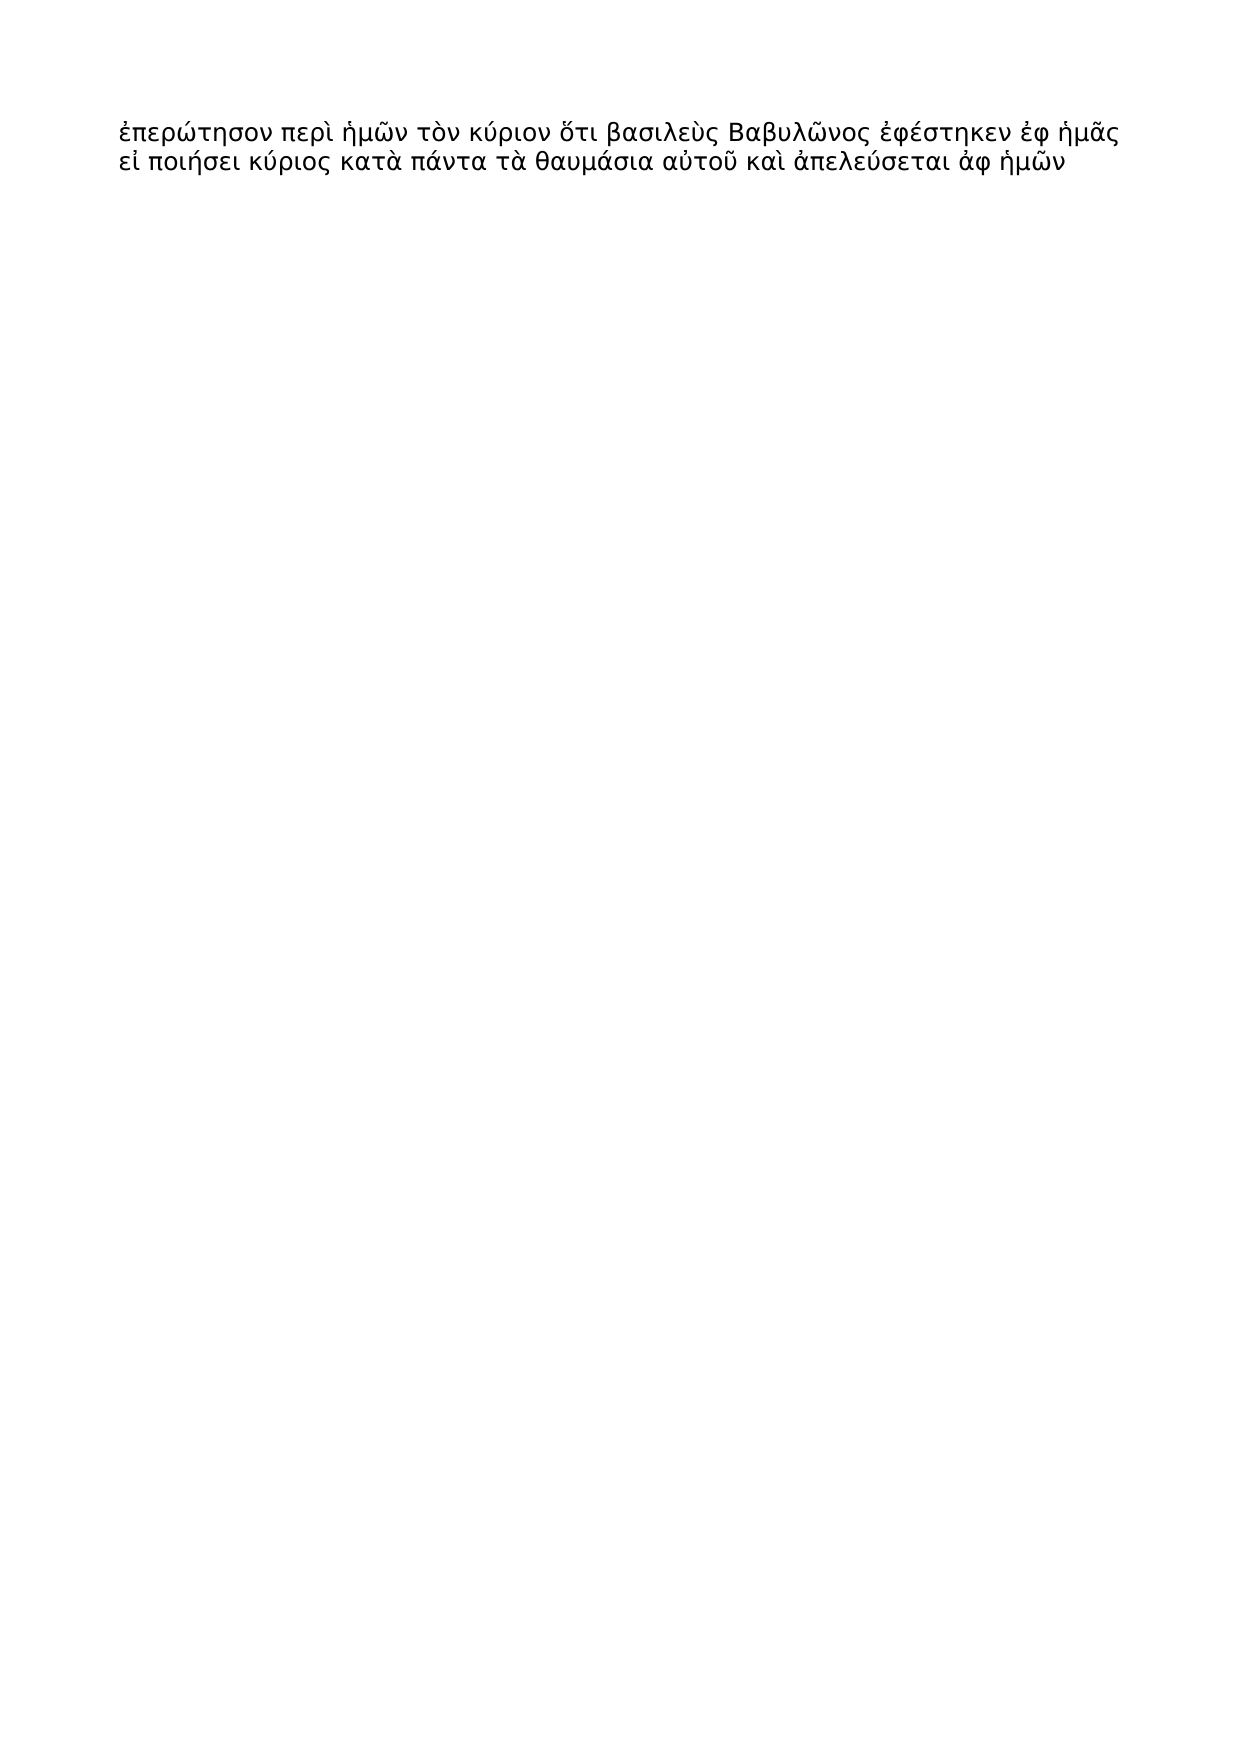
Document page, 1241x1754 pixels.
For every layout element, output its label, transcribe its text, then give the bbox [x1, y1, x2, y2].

text ἐπερώτησον περὶ ἡμῶν τὸν κύριον ὅτι βασιλεὺς Βαβυλῶνος ἐφέστηκεν ἐφ ἡμᾶς εἰ ποιήσει κύριος κατὰ πάντα τὰ θαυμάσια αὐτοῦ καὶ ἀπελεύσεται ἀφ ἡμῶν [118, 118, 1122, 176]
